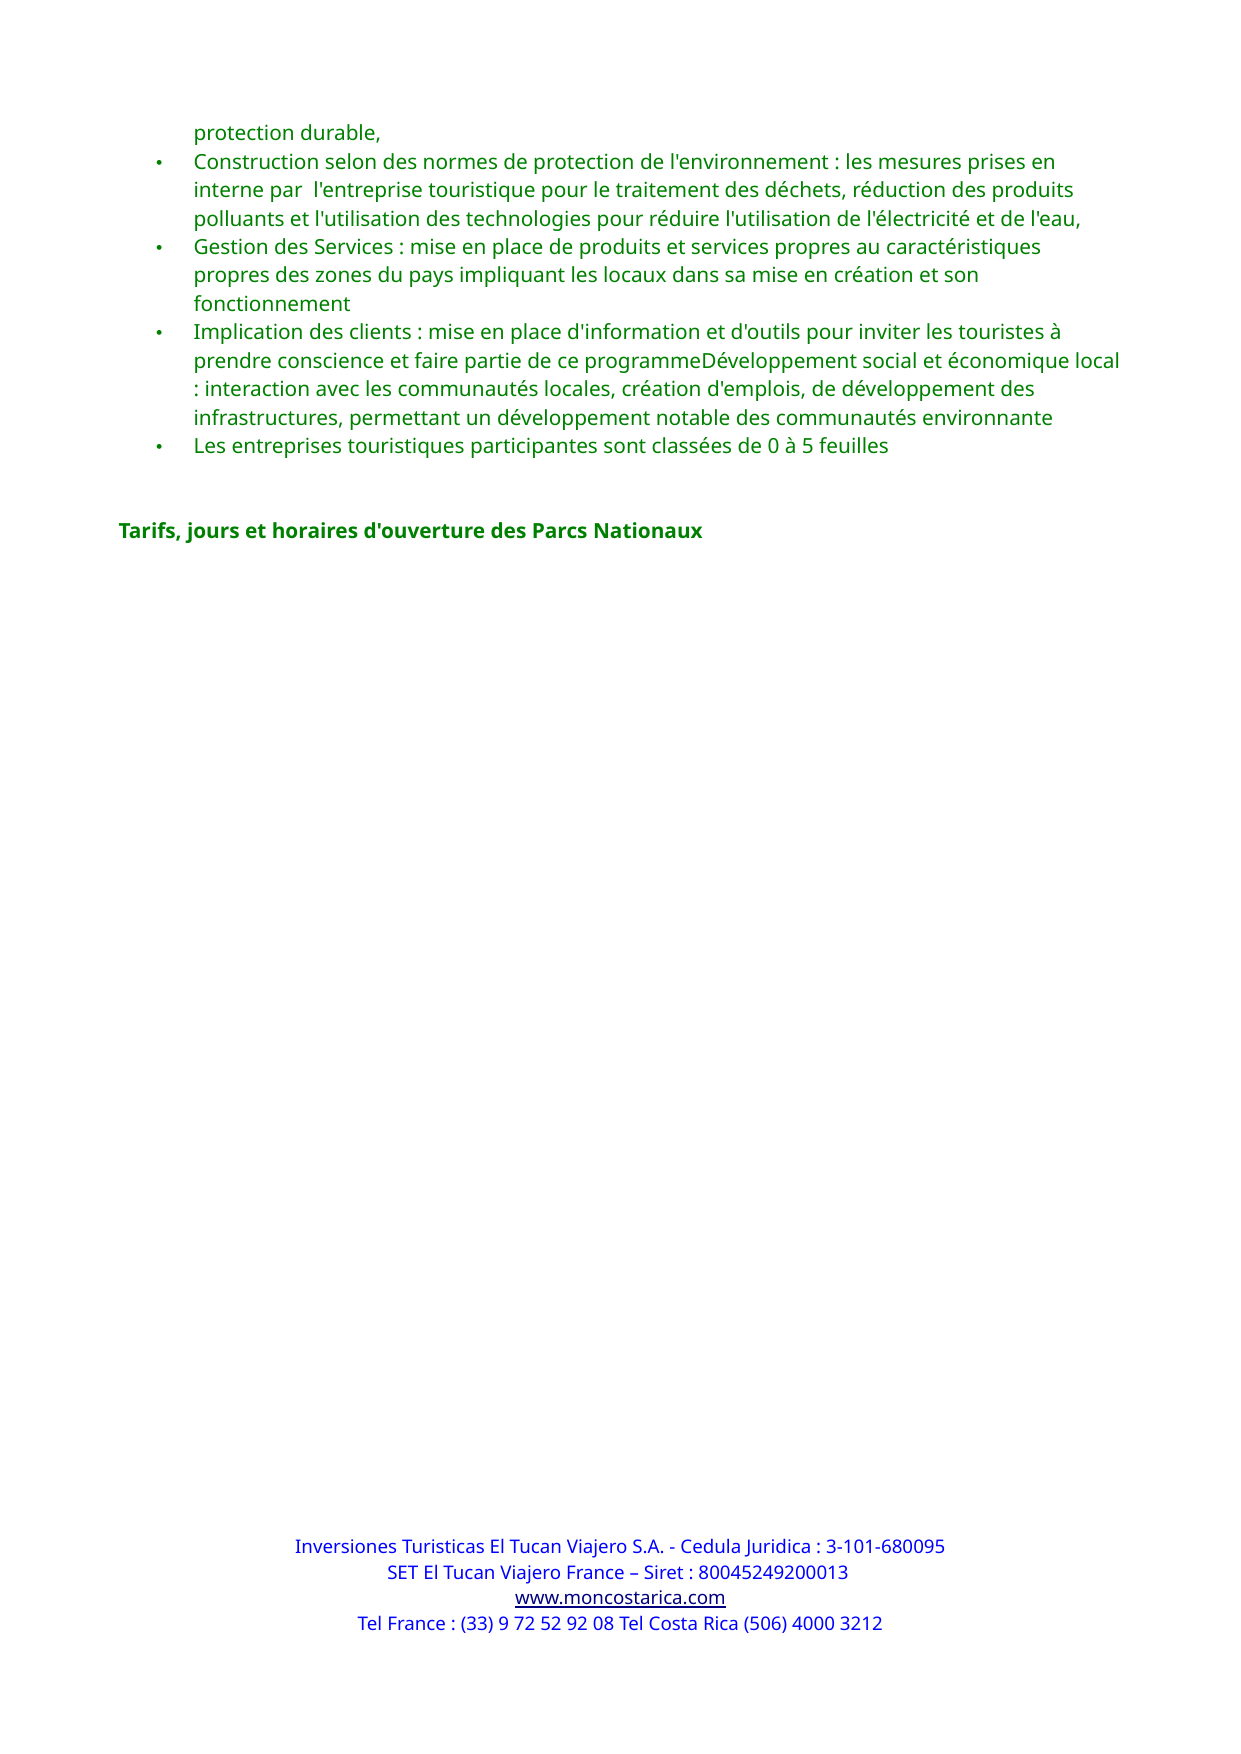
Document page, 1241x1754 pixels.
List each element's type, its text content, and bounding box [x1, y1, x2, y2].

text Tarifs, jours et horaires d'ouverture des Parcs Nationaux [118, 516, 1122, 545]
list Les entreprises touristiques participantes sont classées de 0 à 5 feuilles [156, 431, 1122, 459]
list protection durable, [156, 118, 1122, 147]
list Gestion des Services : mise en place de produits et services propres au caractéristiques propres des zones du pays impliquant les locaux dans sa mise en création et son fonctionnement [156, 232, 1122, 317]
list Construction selon des normes de protection de l'environnement : les mesures prises en interne par l'entreprise touristique pour le traitement des déchets, réduction des produits polluants et l'utilisation des technologies pour réduire l'utilisation de l'électricité et de l'eau, [156, 147, 1122, 232]
list Implication des clients : mise en place d'information et d'outils pour inviter les touristes à prendre conscience et faire partie de ce programmeDéveloppement social et économique local : interaction avec les communautés locales, création d'emplois, de développement des infrastructures, permettant un développement notable des communautés environnante [156, 317, 1122, 431]
